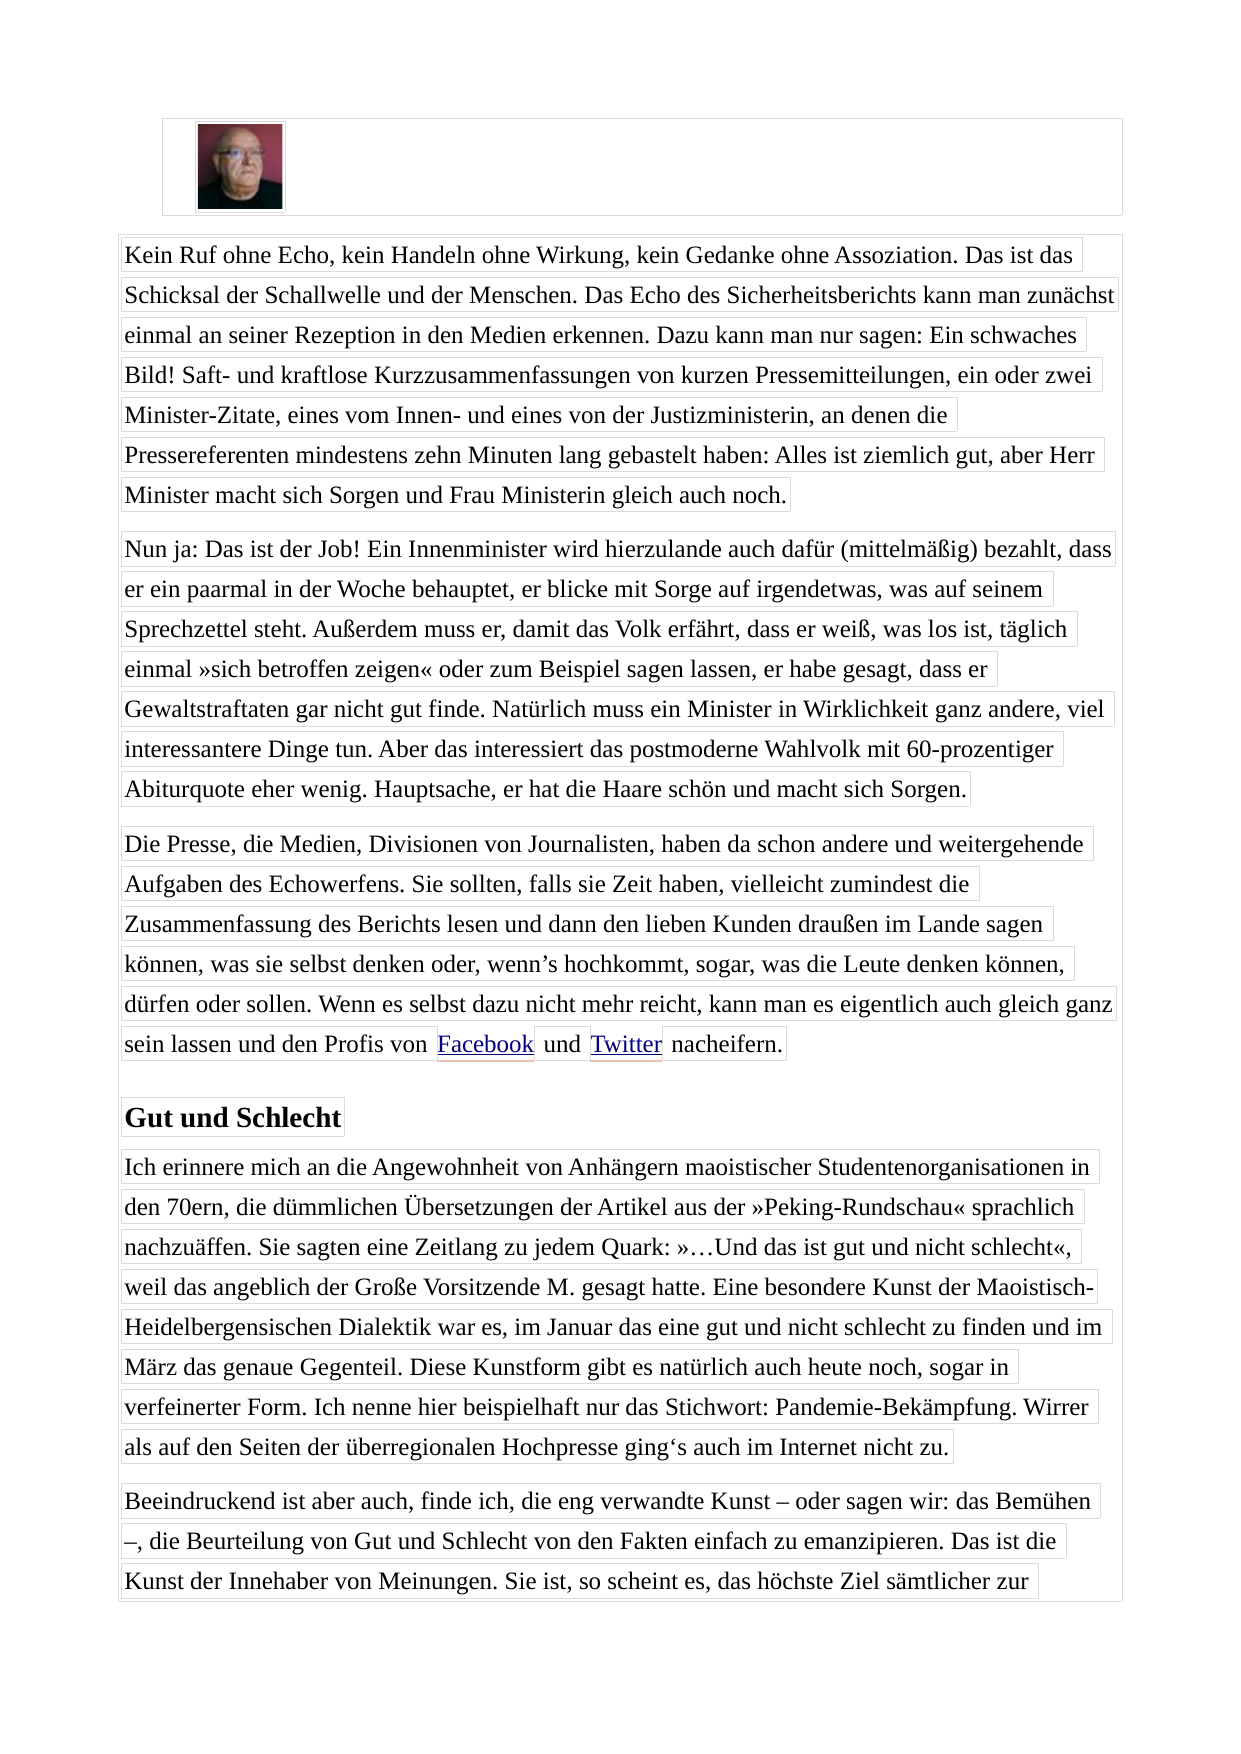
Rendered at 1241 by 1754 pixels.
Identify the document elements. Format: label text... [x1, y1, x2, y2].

subtitle Gut und Schlecht [119, 1094, 1122, 1136]
picture [197, 124, 283, 209]
text Nun ja: Das ist der Job! Ein Innenminister wird hierzulande auch dafür (mittelmäßig) bezahlt, dass er ein paarmal in der Woche behauptet, er blicke mit Sorge auf irgendetwas, was auf seinem Sprechzettel steht. Außerdem muss er, damit das Volk erfährt, dass er weiß, was los ist, täglich einmal »sich betroffen zeigen« oder zum Beispiel sagen lassen, er habe gesagt, dass er Gewaltstraftaten gar nicht gut finde. Natürlich muss ein Minister in Wirklichkeit ganz andere, viel interessantere Dinge tun. Aber das interessiert das postmoderne Wahlvolk mit 60-prozentiger Abiturquote eher wenig. Hauptsache, er hat die Haare schön und macht sich Sorgen. [119, 528, 1122, 806]
text Beeindruckend ist aber auch, finde ich, die eng verwandte Kunst – oder sagen wir: das Bemühen –, die Beurteilung von Gut und Schlecht von den Fakten einfach zu emanzipieren. Das ist die Kunst der Innehaber von Meinungen. Sie ist, so scheint es, das höchste Ziel sämtlicher zur [119, 1480, 1122, 1601]
text Die Presse, die Medien, Divisionen von Journalisten, haben da schon andere und weitergehende Aufgaben des Echowerfens. Sie sollten, falls sie Zeit haben, vielleicht zumindest die Zusammenfassung des Berichts lesen und dann den lieben Kunden draußen im Lande sagen können, was sie selbst denken oder, wenn’s hochkommt, sogar, was die Leute denken können, dürfen oder sollen. Wenn es selbst dazu nicht mehr reicht, kann man es eigentlich auch gleich ganz sein lassen und den Profis von Facebook und Twitter nacheifern. [119, 823, 1122, 1062]
text Ich erinnere mich an die Angewohnheit von Anhängern maoistischer Studentenorganisationen in den 70ern, die dümmlichen Übersetzungen der Artikel aus der »Peking-Rundschau« sprachlich nachzuäffen. Sie sagten eine Zeitlang zu jedem Quark: »…Und das ist gut und nicht schlecht«, weil das angeblich der Große Vorsitzende M. gesagt hatte. Eine besondere Kunst der Maoistisch-Heidelbergensischen Dialektik war es, im Januar das eine gut und nicht schlecht zu finden und im März das genaue Gegenteil. Diese Kunstform gibt es natürlich auch heute noch, sogar in verfeinerter Form. Ich nenne hier beispielhaft nur das Stichwort: Pandemie-Bekämpfung. Wirrer als auf den Seiten der überregionalen Hochpresse ging‘s auch im Internet nicht zu. [119, 1146, 1122, 1463]
text Kein Ruf ohne Echo, kein Handeln ohne Wirkung, kein Gedanke ohne Assoziation. Das ist das Schicksal der Schallwelle und der Menschen. Das Echo des Sicherheitsberichts kann man zunächst einmal an seiner Rezeption in den Medien erkennen. Dazu kann man nur sagen: Ein schwaches Bild! Saft- und kraftlose Kurzzusammenfassungen von kurzen Pressemitteilungen, ein oder zwei Minister-Zitate, eines vom Innen- und eines von der Justizministerin, an denen die Pressereferenten mindestens zehn Minuten lang gebastelt haben: Alles ist ziemlich gut, aber Herr Minister macht sich Sorgen und Frau Ministerin gleich auch noch. [119, 235, 1122, 511]
